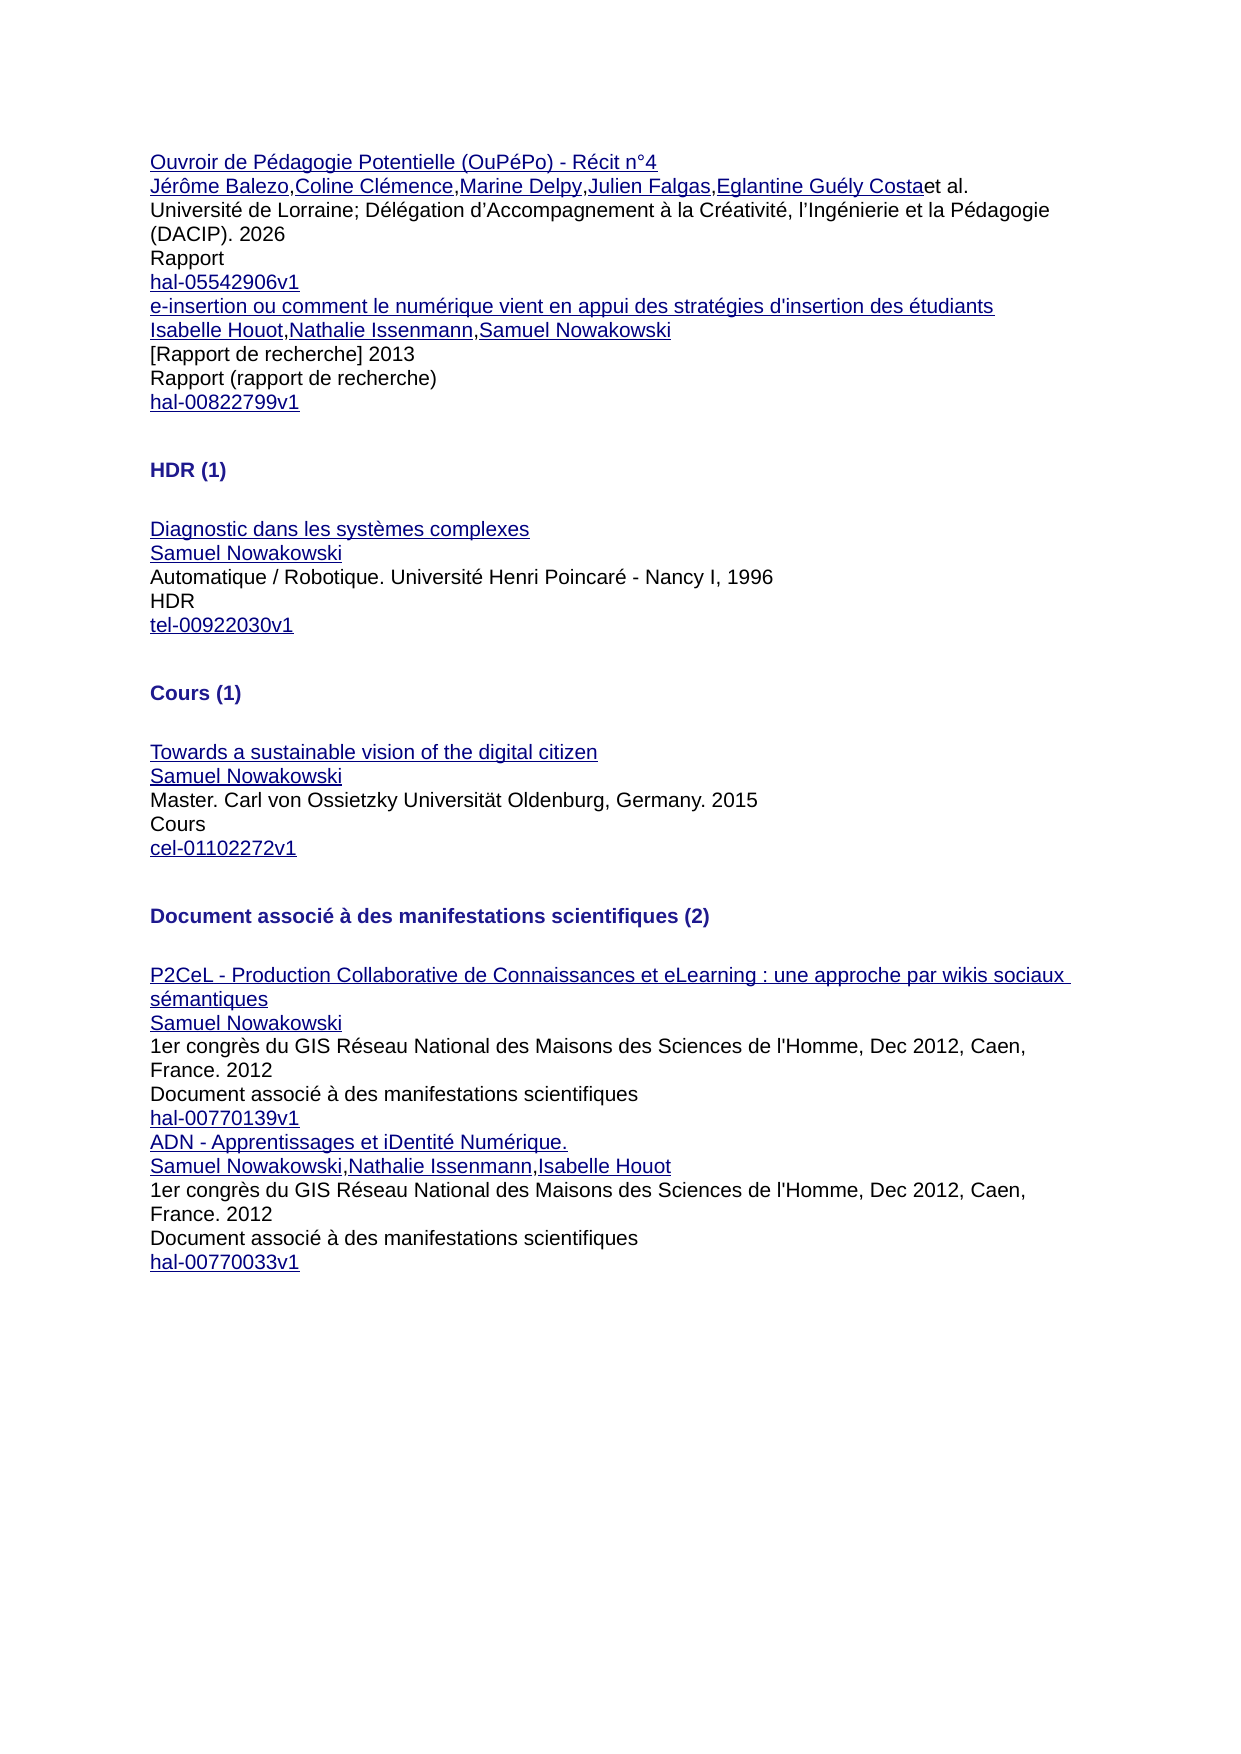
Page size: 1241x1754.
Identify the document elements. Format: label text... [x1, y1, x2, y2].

subtitle Document associé à des manifestations scientifiques (2) [150, 904, 1090, 928]
table_cell e-insertion ou comment le numérique vient en appui des stratégies d'insertion des étudiants Isabelle Houot,Nathalie Issenmann,Samuel Nowakowski [Rapport de recherche] 2013 Rapport (rapport de recherche) hal-00822799v1 [150, 294, 1090, 413]
table_header Diagnostic dans les systèmes complexes Samuel Nowakowski Automatique / Robotique. Université Henri Poincaré - Nancy I, 1996 HDR tel-00922030v1 [150, 517, 1090, 636]
subtitle Cours (1) [150, 681, 1090, 705]
table_header P2CeL - Production Collaborative de Connaissances et eLearning : une approche par wikis sociaux sémantiques Samuel Nowakowski 1er congrès du GIS Réseau National des Maisons des Sciences de l'Homme, Dec 2012, Caen, France. 2012 Document associé à des manifestations scientifiques hal-00770139v1 [150, 963, 1090, 1130]
subtitle HDR (1) [150, 458, 1090, 482]
table_cell ADN - Apprentissages et iDentité Numérique. Samuel Nowakowski,Nathalie Issenmann,Isabelle Houot 1er congrès du GIS Réseau National des Maisons des Sciences de l'Homme, Dec 2012, Caen, France. 2012 Document associé à des manifestations scientifiques hal-00770033v1 [150, 1130, 1090, 1274]
table_header Ouvroir de Pédagogie Potentielle (OuPéPo) - Récit n°4 Jérôme Balezo,Coline Clémence,Marine Delpy,Julien Falgas,Eglantine Guély Costaet al. Université de Lorraine; Délégation d’Accompagnement à la Créativité, l’Ingénierie et la Pédagogie (DACIP). 2026 Rapport hal-05542906v1 [150, 150, 1090, 294]
table_header Towards a sustainable vision of the digital citizen Samuel Nowakowski Master. Carl von Ossietzky Universität Oldenburg, Germany. 2015 Cours cel-01102272v1 [150, 740, 1090, 859]
